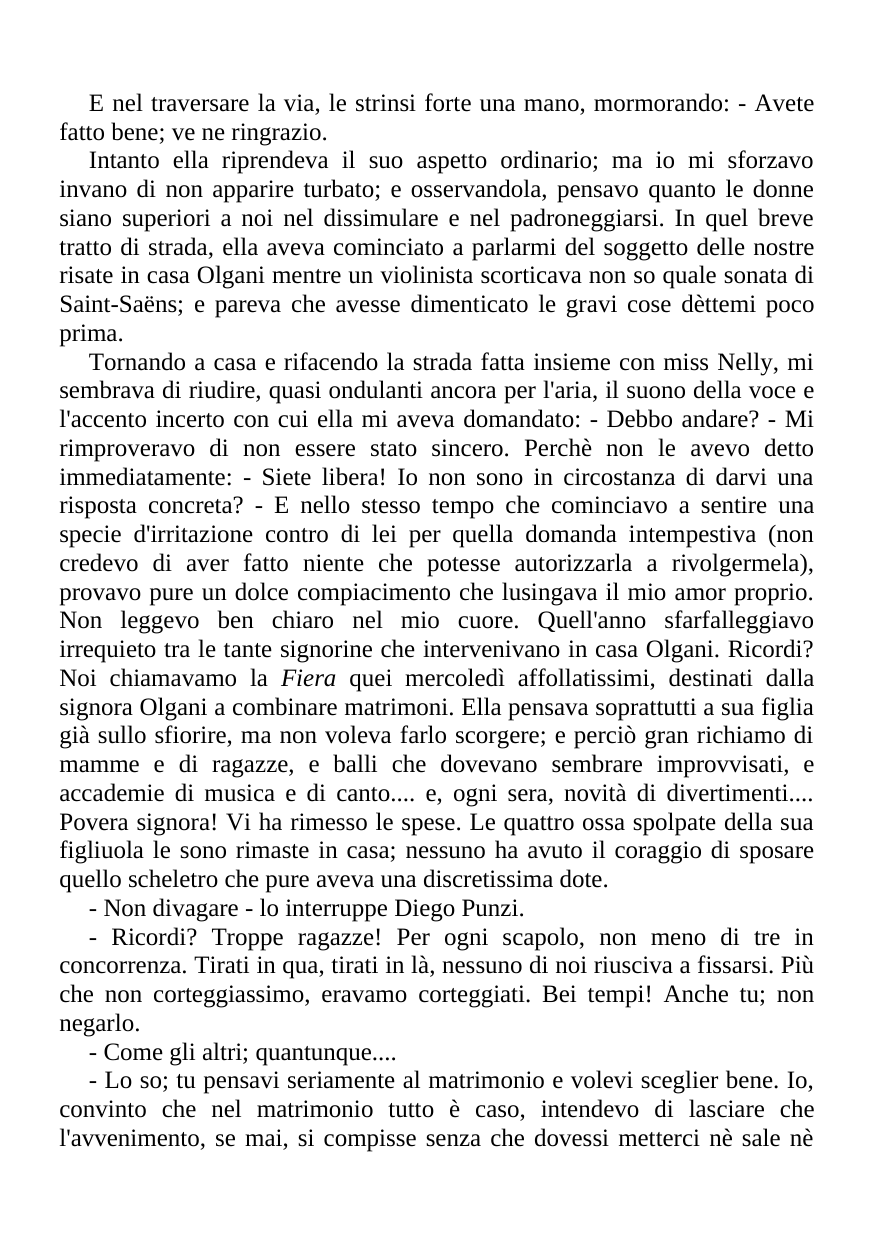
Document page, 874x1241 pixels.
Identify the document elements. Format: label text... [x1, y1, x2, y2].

text Tornando a casa e rifacendo la strada fatta insieme con miss Nelly, mi sembrava di riudire, quasi ondulanti ancora per l'aria, il suono della voce e l'accento incerto con cui ella mi aveva domandato: - Debbo andare? - Mi rimproveravo di non essere stato sincero. Perchè non le avevo detto immediatamente: - Siete libera! Io non sono in circostanza di darvi una risposta concreta? - E nello stesso tempo che cominciavo a sentire una specie d'irritazione contro di lei per quella domanda intempestiva (non credevo di aver fatto niente che potesse autorizzarla a rivolgermela), provavo pure un dolce compiacimento che lusingava il mio amor proprio. Non leggevo ben chiaro nel mio cuore. Quell'anno sfarfalleggiavo irrequieto tra le tante signorine che intervenivano in casa Olgani. Ricordi? Noi chiamavamo la Fiera quei mercoledì affollatissimi, destinati dalla signora Olgani a combinare matrimoni. Ella pensava soprattutti a sua figlia già sullo sfiorire, ma non voleva farlo scorgere; e perciò gran richiamo di mamme e di ragazze, e balli che dovevano sembrare improvvisati, e accademie di musica e di canto.... e, ogni sera, novità di divertimenti.... Povera signora! Vi ha rimesso le spese. Le quattro ossa spolpate della sua figliuola le sono rimaste in casa; nessuno ha avuto il coraggio di sposare quello scheletro che pure aveva una discretissima dote. [59, 347, 815, 893]
text Intanto ella riprendeva il suo aspetto ordinario; ma io mi sforzavo invano di non apparire turbato; e osservandola, pensavo quanto le donne siano superiori a noi nel dissimulare e nel padroneggiarsi. In quel breve tratto di strada, ella aveva cominciato a parlarmi del soggetto delle nostre risate in casa Olgani mentre un violinista scorticava non so quale sonata di Saint-Saëns; e pareva che avesse dimenticato le gravi cose dèttemi poco prima. [59, 145, 815, 347]
text E nel traversare la via, le strinsi forte una mano, mormorando: - Avete fatto bene; ve ne ringrazio. [59, 88, 815, 145]
text - Ricordi? Troppe ragazze! Per ogni scapolo, non meno di tre in concorrenza. Tirati in qua, tirati in là, nessuno di noi riusciva a fissarsi. Più che non corteggiassimo, eravamo corteggiati. Bei tempi! Anche tu; non negarlo. [59, 922, 815, 1037]
text - Non divagare - lo interruppe Diego Punzi. [59, 893, 815, 922]
text - Lo so; tu pensavi seriamente al matrimonio e volevi sceglier bene. Io, convinto che nel matrimonio tutto è caso, intendevo di lasciare che l'avvenimento, se mai, si compisse senza che dovessi metterci nè sale nè [59, 1065, 815, 1152]
text - Come gli altri; quantunque.... [59, 1037, 815, 1065]
